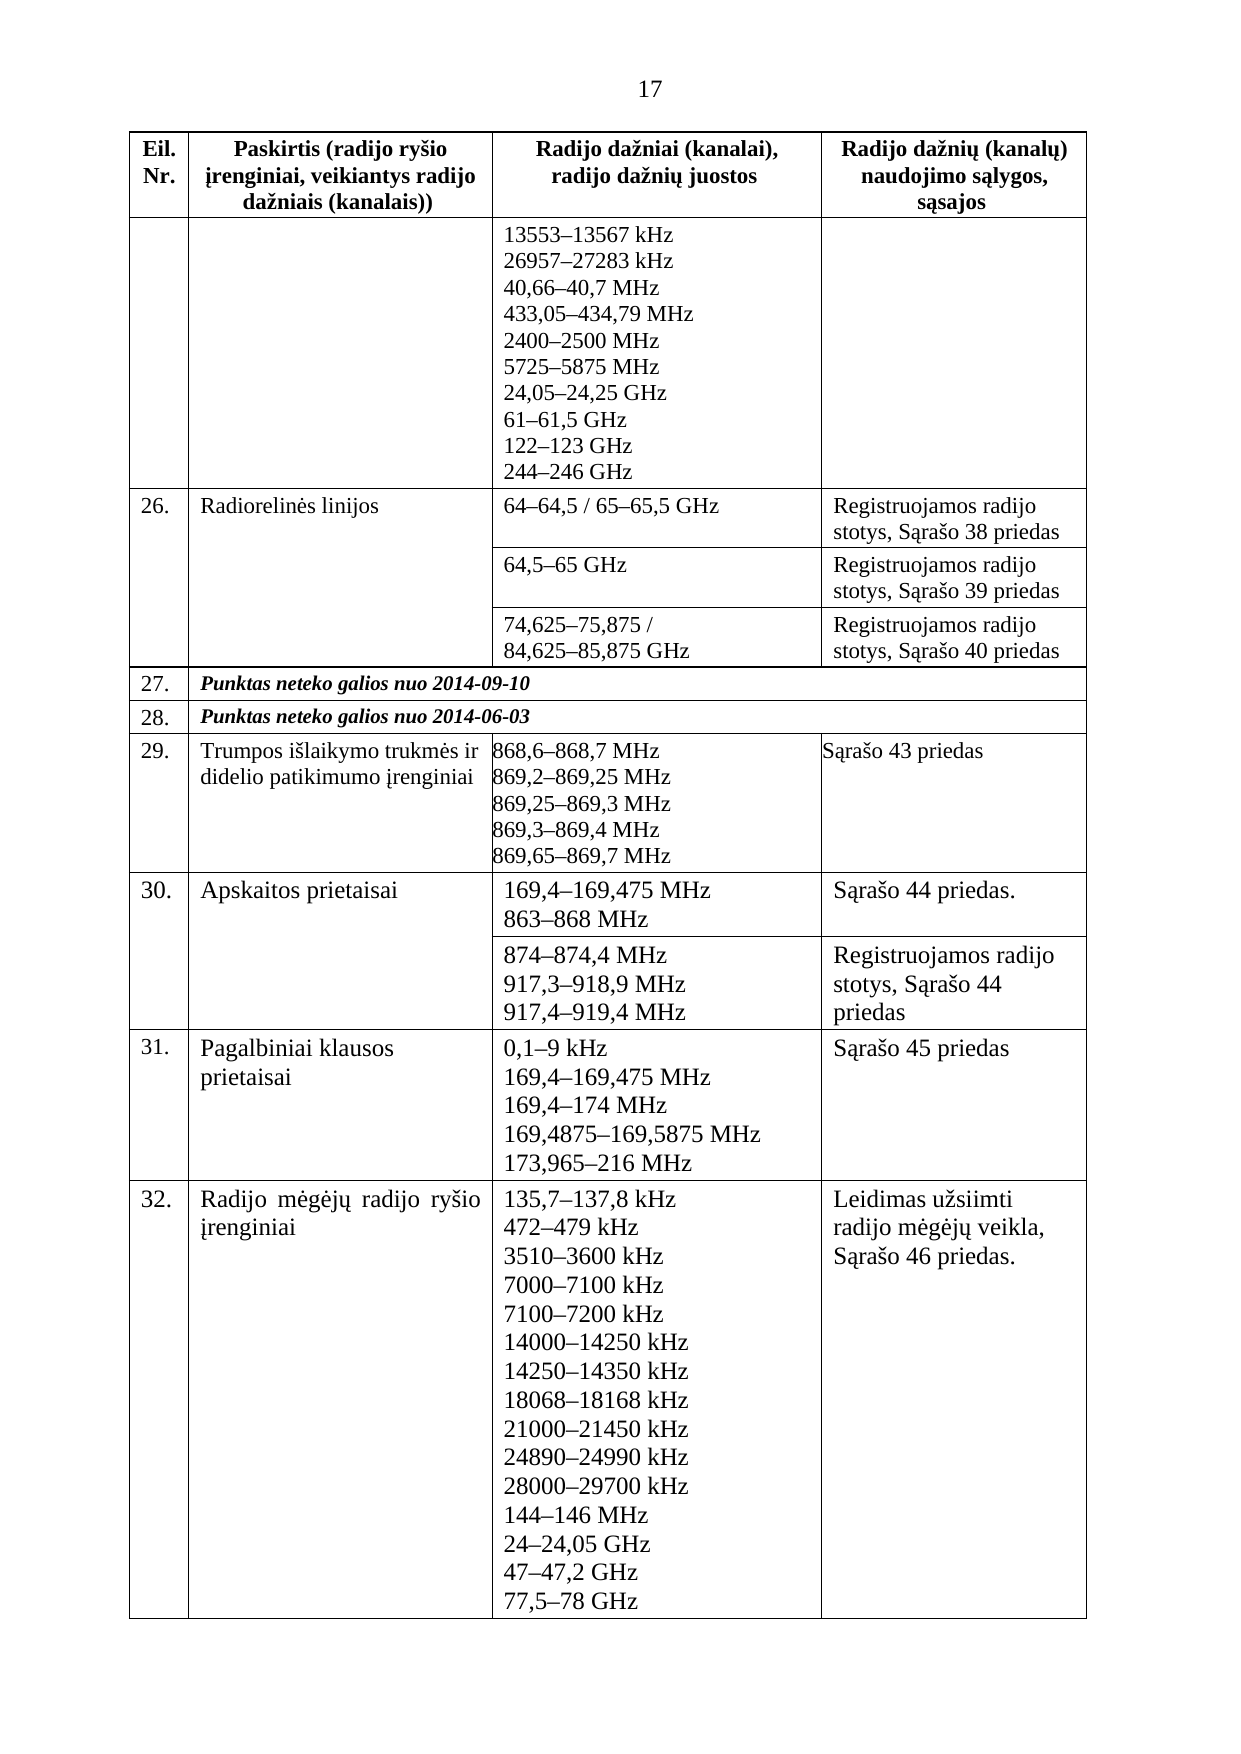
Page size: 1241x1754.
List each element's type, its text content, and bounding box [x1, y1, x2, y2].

table_header Radijo dažnių (kanalų) naudojimo sąlygos, sąsajos [822, 133, 1086, 217]
table_cell Pagalbiniai klausos prietaisai [189, 1030, 492, 1180]
table_cell Registruojamos radijo stotys, Sąrašo 44 priedas [822, 937, 1086, 1029]
table_cell Sąrašo 44 priedas. [822, 873, 1086, 936]
table_cell Leidimas užsiimti radijo mėgėjų veikla, Sąrašo 46 priedas. [822, 1181, 1086, 1618]
table_cell Sąrašo 43 priedas [822, 734, 1086, 872]
table_cell Registruojamos radijo stotys, Sąrašo 38 priedas [822, 489, 1086, 547]
table_cell 31. [130, 1030, 188, 1180]
table_cell 874–874,4 MHz 917,3–918,9 MHz 917,4–919,4 MHz [493, 937, 821, 1029]
table_cell [822, 218, 1086, 488]
table_header Paskirtis (radijo ryšio įrenginiai, veikiantys radijo dažniais (kanalais)) [189, 133, 492, 217]
table_cell 29. [130, 734, 188, 872]
table_cell 26. [130, 489, 188, 666]
table_cell 64–64,5 / 65–65,5 GHz [493, 489, 821, 547]
table_cell Radijo mėgėjų radijo ryšio įrenginiai [189, 1181, 492, 1618]
table_cell 13553–13567 kHz 26957–27283 kHz 40,66–40,7 MHz 433,05–434,79 MHz 2400–2500 MHz 5725–5875 MHz 24,05–24,25 GHz 61–61,5 GHz 122–123 GHz 244–246 GHz [493, 218, 821, 488]
table_cell Radiorelinės linijos [189, 489, 492, 666]
table_cell 0,1–9 kHz 169,4–169,475 MHz 169,4–174 MHz 169,4875–169,5875 MHz 173,965–216 MHz [493, 1030, 821, 1180]
table_cell 868,6–868,7 MHz 869,2–869,25 MHz 869,25–869,3 MHz 869,3–869,4 MHz 869,65–869,7 MHz [493, 734, 821, 872]
table_cell 28. [130, 701, 188, 733]
table_header Radijo dažniai (kanalai), radijo dažnių juostos [493, 133, 821, 217]
table_header Eil. Nr. [130, 133, 188, 217]
table_cell 169,4–169,475 MHz 863–868 MHz [493, 873, 821, 936]
table_cell [130, 218, 188, 488]
table_cell Trumpos išlaikymo trukmės ir didelio patikimumo įrenginiai [189, 734, 492, 872]
table_cell 74,625–75,875 / 84,625–85,875 GHz [493, 608, 821, 666]
table_cell Punktas neteko galios nuo 2014-06-03 [189, 701, 1086, 733]
table_cell Punktas neteko galios nuo 2014-09-10 [189, 668, 1086, 700]
table_cell Apskaitos prietaisai [189, 873, 492, 1029]
table_cell 32. [130, 1181, 188, 1618]
table_cell Registruojamos radijo stotys, Sąrašo 40 priedas [822, 608, 1086, 666]
table_cell [189, 218, 492, 488]
table_cell 64,5–65 GHz [493, 548, 821, 607]
table_cell 27. [130, 668, 188, 700]
table_cell Registruojamos radijo stotys, Sąrašo 39 priedas [822, 548, 1086, 607]
table_cell Sąrašo 45 priedas [822, 1030, 1086, 1180]
table_cell 135,7–137,8 kHz 472–479 kHz 3510–3600 kHz 7000–7100 kHz 7100–7200 kHz 14000–14250 kHz 14250–14350 kHz 18068–18168 kHz 21000–21450 kHz 24890–24990 kHz 28000–29700 kHz 144–146 MHz 24–24,05 GHz 47–47,2 GHz 77,5–78 GHz [493, 1181, 821, 1618]
table_cell 30. [130, 873, 188, 1029]
